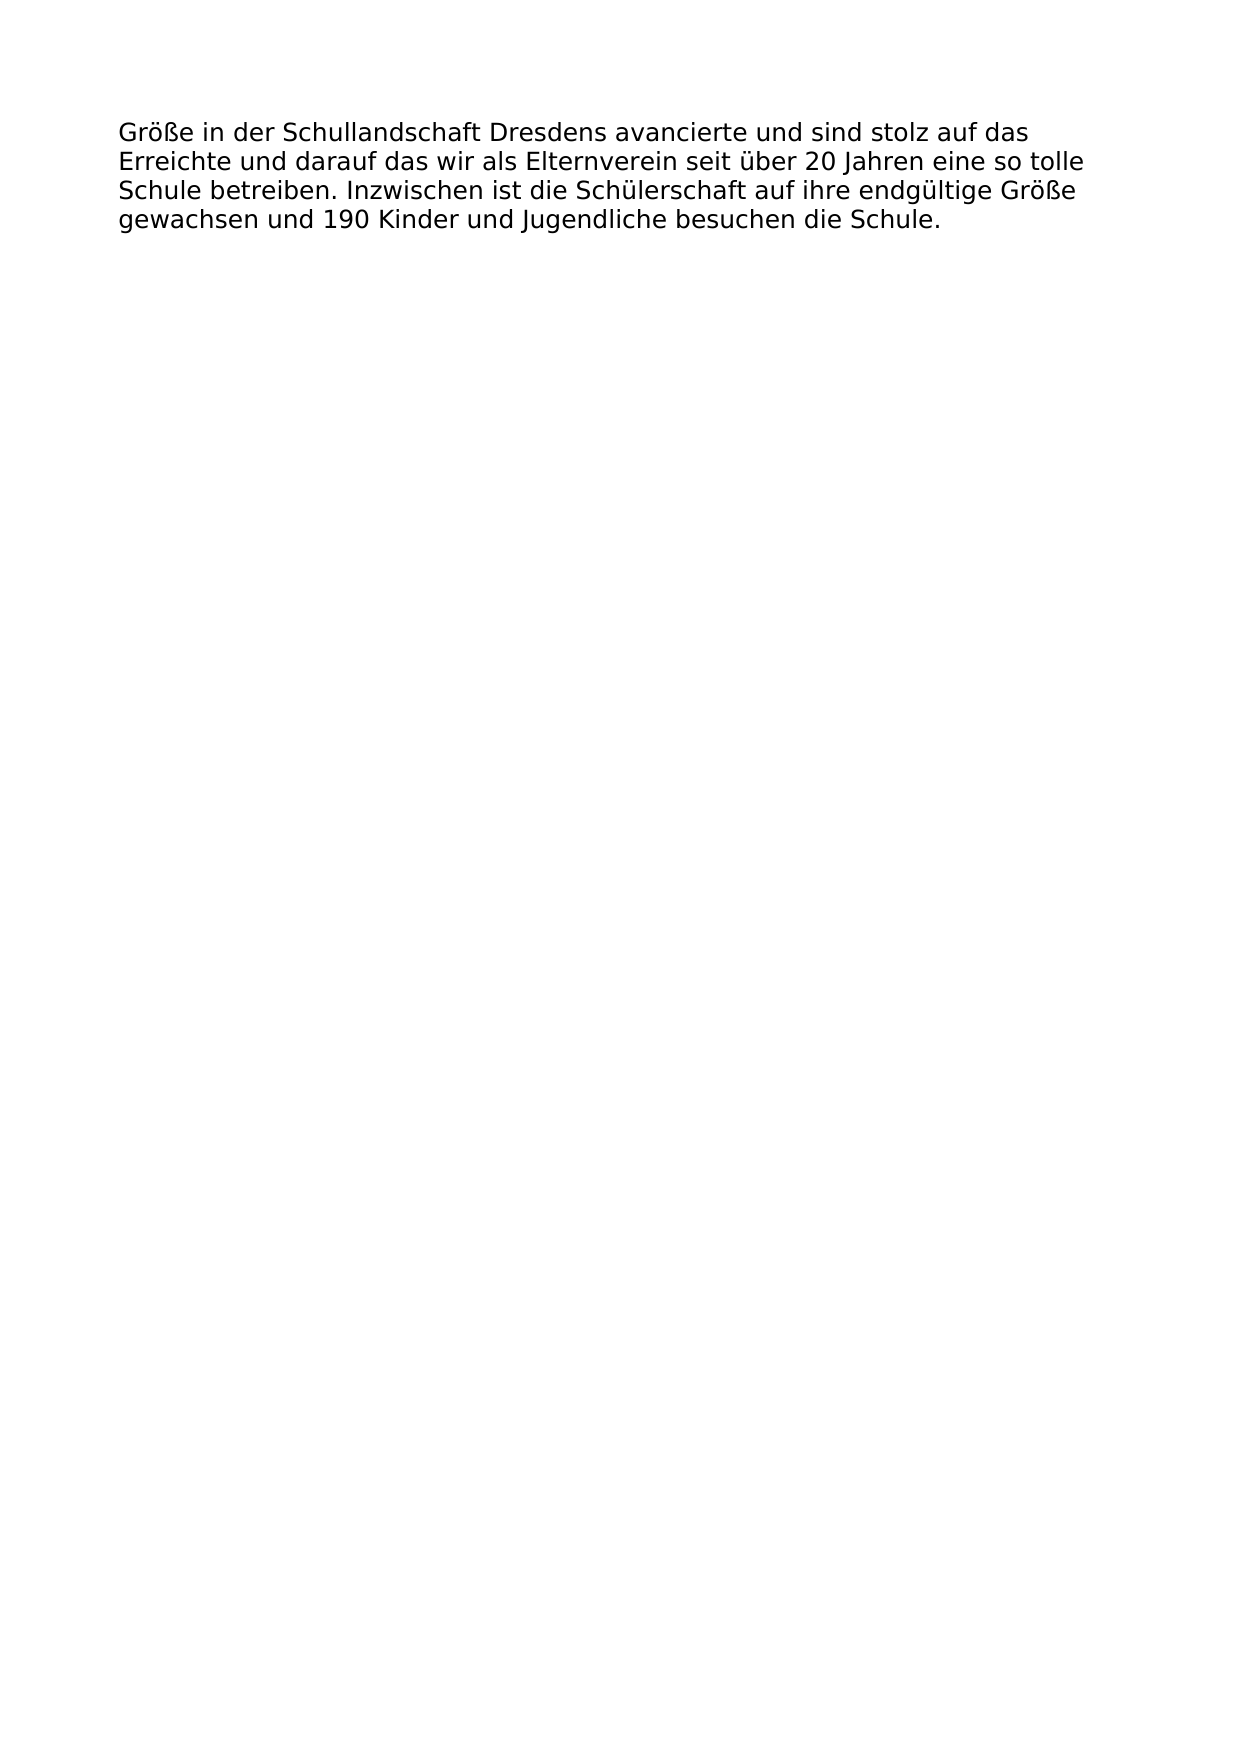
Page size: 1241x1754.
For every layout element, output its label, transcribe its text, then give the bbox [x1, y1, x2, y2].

text Größe in der Schullandschaft Dresdens avancierte und sind stolz auf das Erreichte und darauf das wir als Elternverein seit über 20 Jahren eine so tolle Schule betreiben. Inzwischen ist die Schülerschaft auf ihre endgültige Größe gewachsen und 190 Kinder und Jugendliche besuchen die Schule. [118, 118, 1122, 235]
